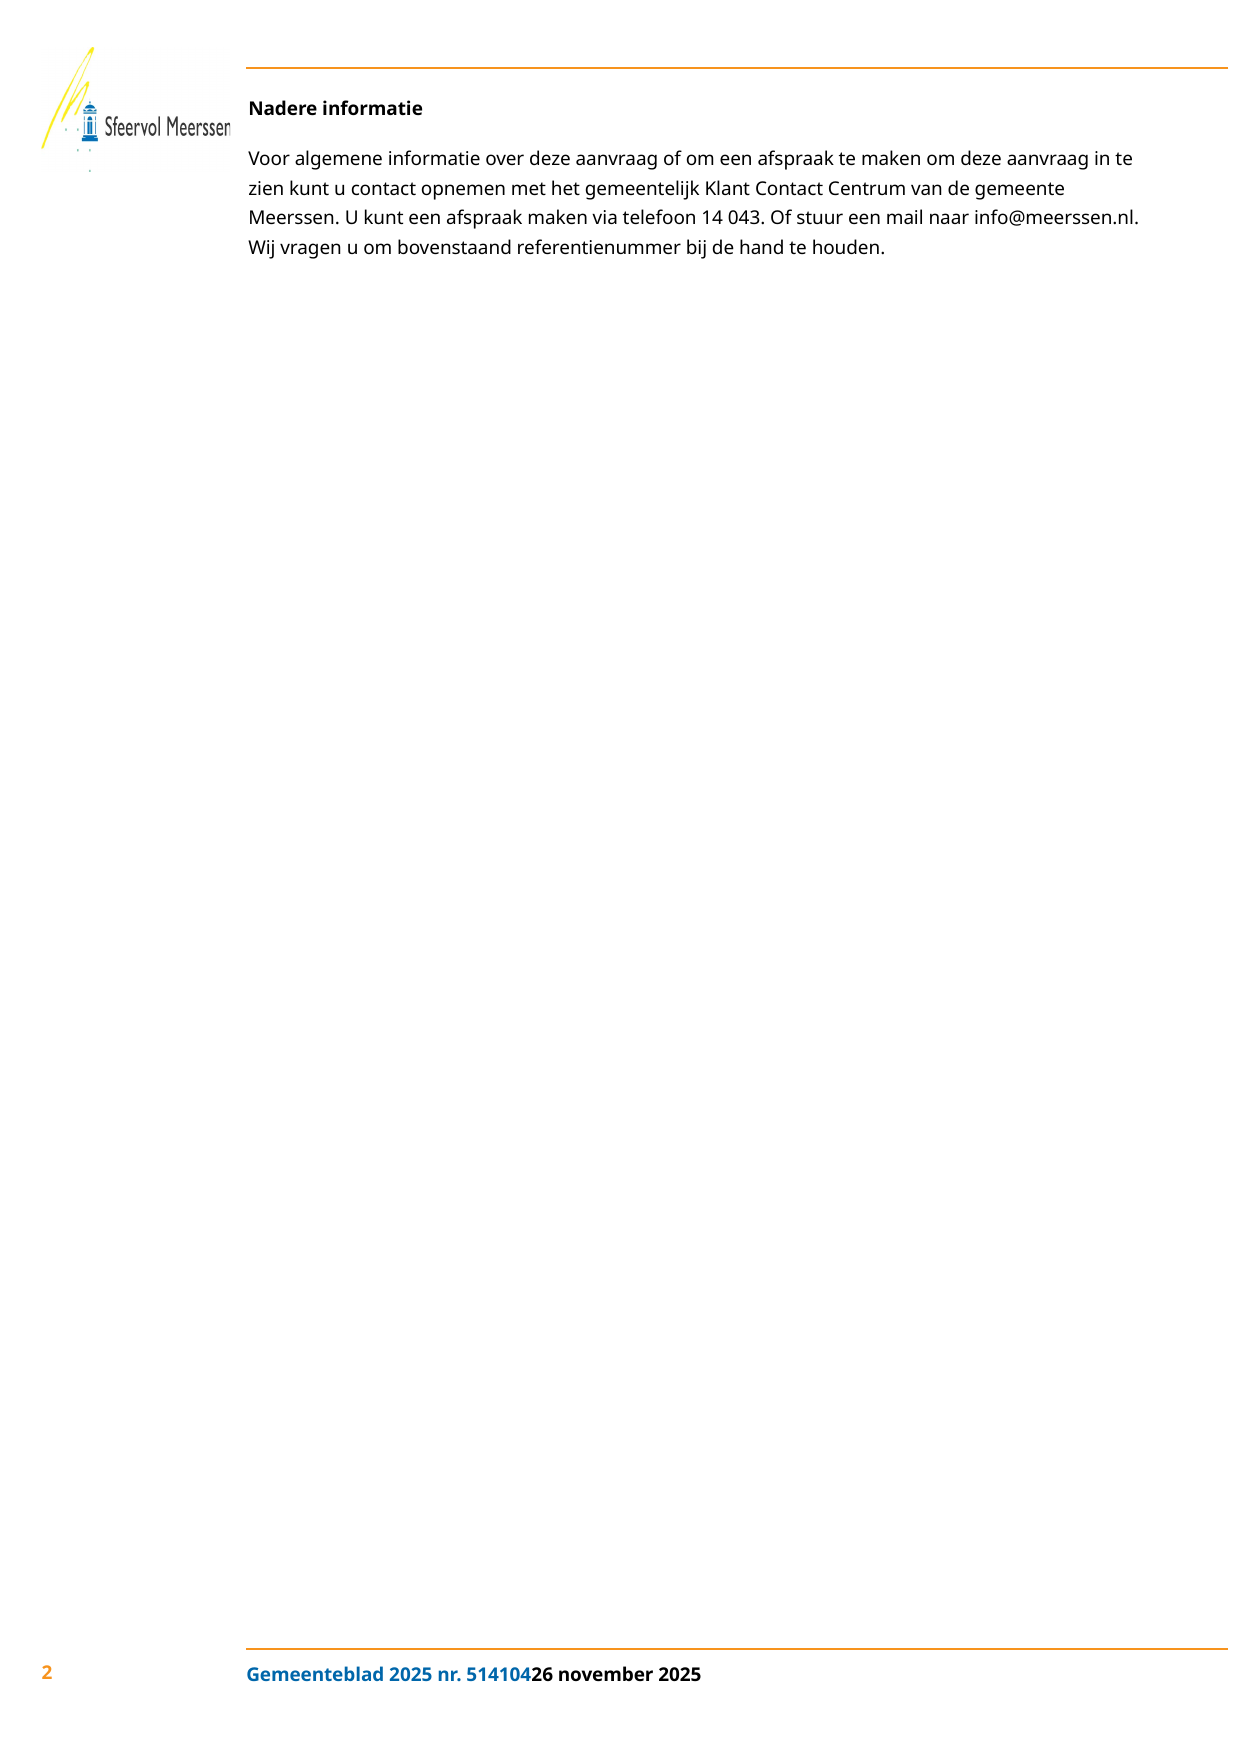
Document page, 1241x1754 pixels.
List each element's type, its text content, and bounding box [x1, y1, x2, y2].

picture [41, 47, 231, 172]
text Voor algemene informatie over deze aanvraag of om een afspraak te maken om deze aanvraag in te zien kunt u contact opnemen met het gemeentelijk Klant Contact Centrum van de gemeente Meerssen. U kunt een afspraak maken via telefoon 14 043. Of stuur een mail naar info@meerssen.nl. Wij vragen u om bovenstaand referentienummer bij de hand te houden. [248, 145, 1152, 260]
text Nadere informatie [248, 95, 1152, 121]
